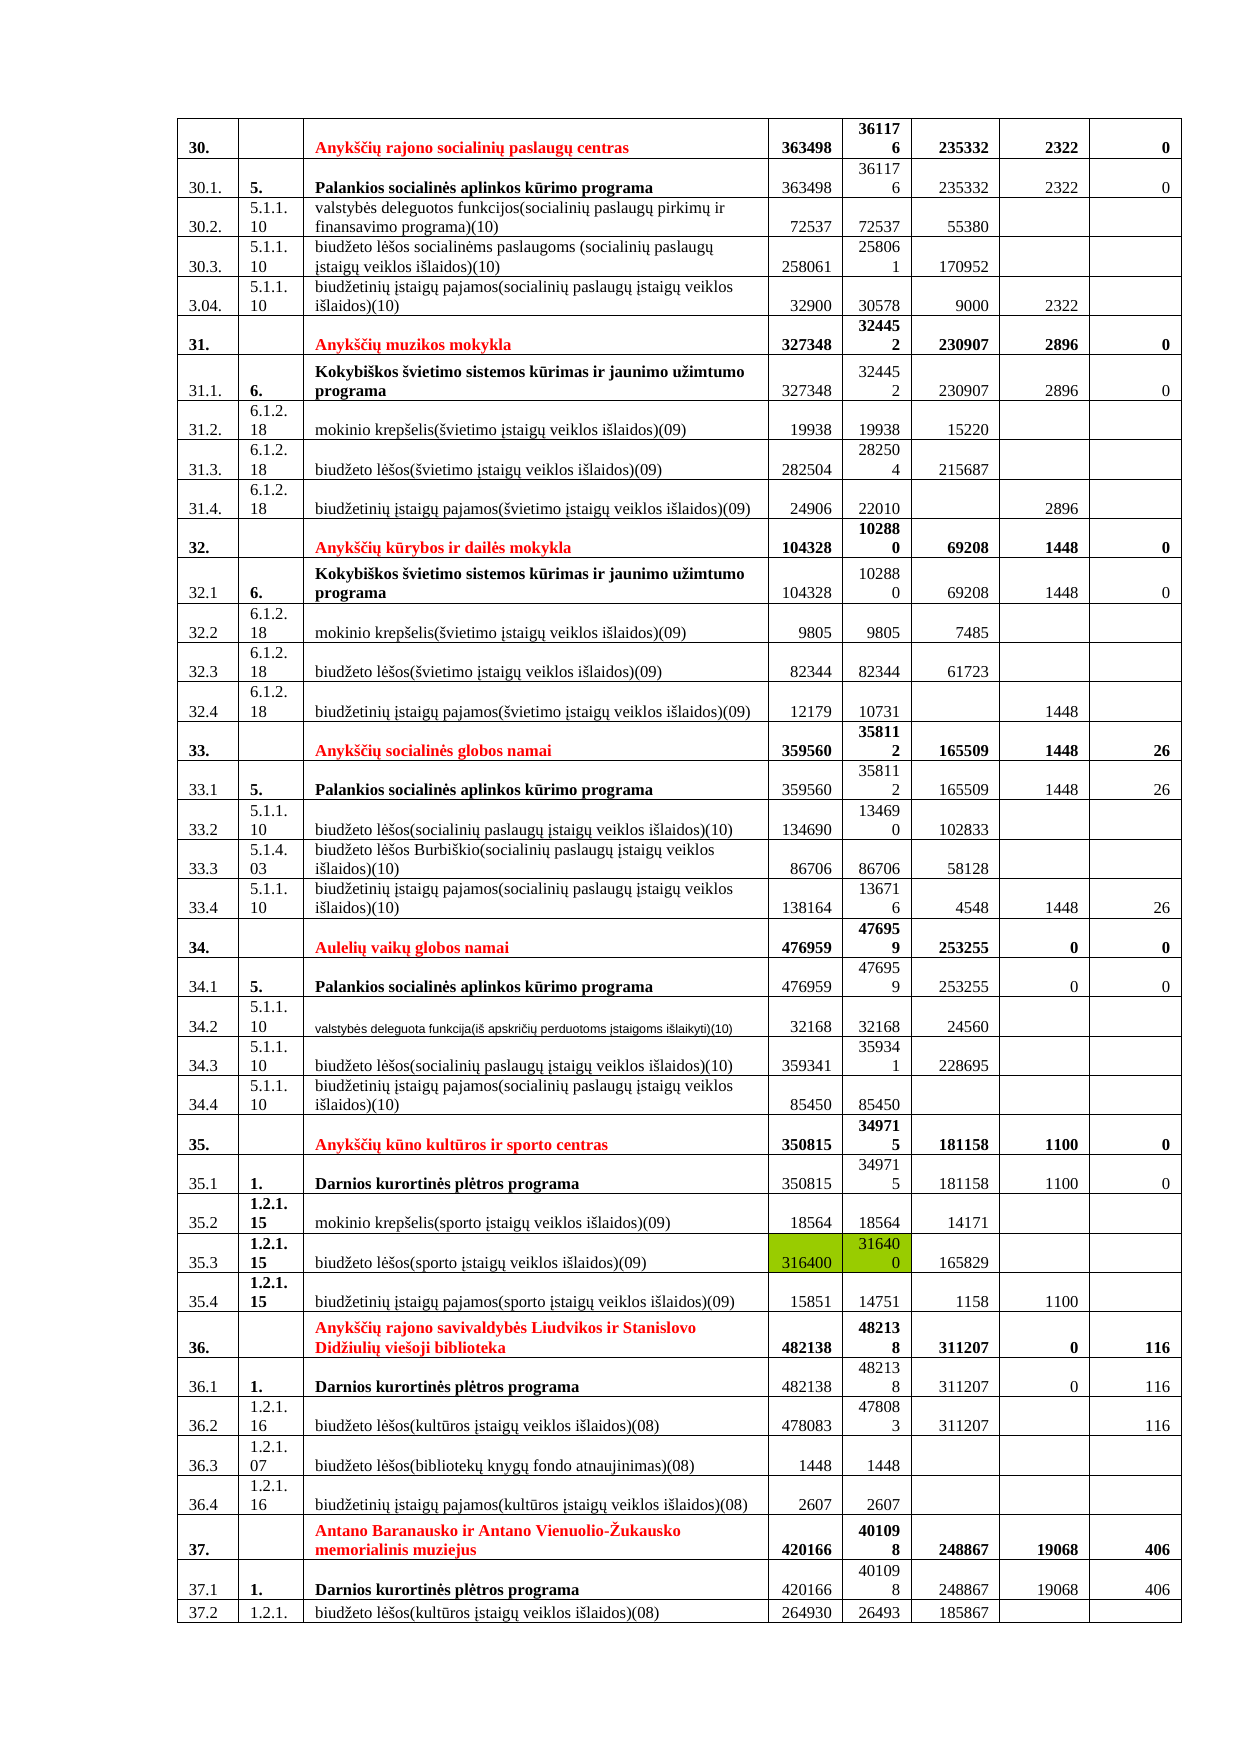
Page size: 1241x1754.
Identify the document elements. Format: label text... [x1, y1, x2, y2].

table_cell 0 [1000, 919, 1089, 957]
table_cell 6. [239, 558, 303, 602]
table_cell 1100 [1000, 1155, 1089, 1193]
table_cell 24906 [769, 480, 842, 518]
table_cell 482138 [843, 1358, 911, 1396]
table_cell 361176 [843, 119, 911, 157]
table_cell 86706 [843, 840, 911, 878]
table_cell 32900 [769, 277, 842, 315]
table_cell 359560 [769, 722, 842, 760]
table_cell [1000, 1476, 1089, 1514]
table_cell 36. [178, 1312, 238, 1357]
table_cell 0 [1090, 316, 1181, 354]
table_cell [1090, 401, 1181, 439]
table_cell [1090, 682, 1181, 721]
table_cell [1000, 237, 1089, 276]
table_cell [1090, 1234, 1181, 1272]
table_cell biudžetinių įstaigų pajamos(socialinių paslaugų įstaigų veiklos išlaidos)(10) [304, 277, 768, 315]
table_cell 85450 [769, 1076, 842, 1114]
table_cell [1000, 198, 1089, 236]
table_cell 5.1.4.03 [239, 840, 303, 878]
table_cell 253255 [912, 919, 999, 957]
table_cell 165829 [912, 1234, 999, 1272]
table_cell 31.1. [178, 355, 238, 400]
table_cell 0 [1090, 558, 1181, 602]
table_cell 482138 [769, 1358, 842, 1396]
table_cell [239, 119, 303, 157]
table_cell 33. [178, 722, 238, 760]
table_cell 363498 [769, 159, 842, 197]
table_cell 476959 [843, 958, 911, 996]
table_cell 102880 [843, 519, 911, 557]
table_cell biudžetinių įstaigų pajamos(švietimo įstaigų veiklos išlaidos)(09) [304, 480, 768, 518]
table_cell 248867 [912, 1560, 999, 1599]
table_cell 33.2 [178, 800, 238, 839]
table_cell 324452 [843, 355, 911, 400]
table_cell [1090, 840, 1181, 878]
table_cell [1000, 643, 1089, 681]
table_cell [912, 682, 999, 721]
table_cell 2322 [1000, 277, 1089, 315]
table_cell 478083 [843, 1397, 911, 1435]
table_cell 476959 [843, 919, 911, 957]
table_cell 30.3. [178, 237, 238, 276]
table_cell 26493 [843, 1600, 911, 1622]
table_cell 0 [1000, 1358, 1089, 1396]
table_cell 33.4 [178, 879, 238, 917]
table_cell 0 [1090, 958, 1181, 996]
table_cell [1000, 1600, 1089, 1622]
table_cell 116 [1090, 1312, 1181, 1357]
table_cell Kokybiškos švietimo sistemos kūrimas ir jaunimo užimtumo programa [304, 355, 768, 400]
table_cell 349715 [843, 1155, 911, 1193]
table_cell 37.2 [178, 1600, 238, 1622]
table_cell 1448 [1000, 761, 1089, 799]
table_cell 32168 [769, 997, 842, 1036]
table_cell [1090, 800, 1181, 839]
table_cell 35.4 [178, 1273, 238, 1311]
table_cell [912, 1076, 999, 1114]
table_cell 358112 [843, 761, 911, 799]
table_cell 230907 [912, 316, 999, 354]
table_cell [1090, 1436, 1181, 1475]
table_cell 1448 [1000, 879, 1089, 917]
table_cell Palankios socialinės aplinkos kūrimo programa [304, 159, 768, 197]
table_cell biudžeto lėšos Burbiškio(socialinių paslaugų įstaigų veiklos išlaidos)(10) [304, 840, 768, 878]
table_cell 14171 [912, 1194, 999, 1232]
table_cell 1.2.1. [239, 1600, 303, 1622]
table_cell 26 [1090, 761, 1181, 799]
table_cell 19938 [843, 401, 911, 439]
table_cell 1448 [1000, 722, 1089, 760]
table_cell 316400 [843, 1234, 911, 1272]
table_cell 32.1 [178, 558, 238, 602]
table_cell 476959 [769, 958, 842, 996]
table_cell [1000, 1037, 1089, 1075]
table_cell 359560 [769, 761, 842, 799]
table_cell Anykščių kūno kultūros ir sporto centras [304, 1115, 768, 1154]
table_cell 32.3 [178, 643, 238, 681]
table_cell 1100 [1000, 1273, 1089, 1311]
table_cell [239, 919, 303, 957]
table_cell 15220 [912, 401, 999, 439]
table_cell 1448 [769, 1436, 842, 1475]
table_cell 85450 [843, 1076, 911, 1114]
table_cell 1100 [1000, 1115, 1089, 1154]
table_cell 420166 [769, 1515, 842, 1559]
table_cell biudžeto lėšos(švietimo įstaigų veiklos išlaidos)(09) [304, 643, 768, 681]
table_cell [1000, 1234, 1089, 1272]
table_cell [1090, 643, 1181, 681]
table_cell mokinio krepšelis(sporto įstaigų veiklos išlaidos)(09) [304, 1194, 768, 1232]
table_cell 1. [239, 1560, 303, 1599]
table_cell 6.1.2.18 [239, 480, 303, 518]
table_cell 282504 [843, 440, 911, 478]
table_cell 181158 [912, 1155, 999, 1193]
table_cell [1090, 1037, 1181, 1075]
table_cell 36.1 [178, 1358, 238, 1396]
table_cell 2896 [1000, 316, 1089, 354]
table_cell 5. [239, 958, 303, 996]
table_cell Kokybiškos švietimo sistemos kūrimas ir jaunimo užimtumo programa [304, 558, 768, 602]
table_cell 34.2 [178, 997, 238, 1036]
table_cell 36.4 [178, 1476, 238, 1514]
table_cell 34.3 [178, 1037, 238, 1075]
table_cell 1.2.1.15 [239, 1273, 303, 1311]
table_cell Anykščių rajono socialinių paslaugų centras [304, 119, 768, 157]
table_cell 6.1.2.18 [239, 440, 303, 478]
table_cell [1000, 840, 1089, 878]
table_cell [912, 1476, 999, 1514]
table_cell 9805 [843, 604, 911, 642]
table_cell 420166 [769, 1560, 842, 1599]
table_cell valstybės deleguotos funkcijos(socialinių paslaugų pirkimų ir finansavimo programa)(10) [304, 198, 768, 236]
table_cell biudžeto lėšos(švietimo įstaigų veiklos išlaidos)(09) [304, 440, 768, 478]
table_cell [1090, 198, 1181, 236]
table_cell biudžeto lėšos socialinėms paslaugoms (socialinių paslaugų įstaigų veiklos išlaidos)(10) [304, 237, 768, 276]
table_cell 1448 [1000, 558, 1089, 602]
table_cell 37. [178, 1515, 238, 1559]
table_cell 1. [239, 1155, 303, 1193]
table_cell mokinio krepšelis(švietimo įstaigų veiklos išlaidos)(09) [304, 604, 768, 642]
table_cell 104328 [769, 558, 842, 602]
table_cell 165509 [912, 722, 999, 760]
table_cell 248867 [912, 1515, 999, 1559]
table_cell 32168 [843, 997, 911, 1036]
table_cell 235332 [912, 159, 999, 197]
table_cell 86706 [769, 840, 842, 878]
table_cell [1000, 1436, 1089, 1475]
table_cell 138164 [769, 879, 842, 917]
table_cell 18564 [769, 1194, 842, 1232]
table_cell 116 [1090, 1358, 1181, 1396]
table_cell 0 [1090, 159, 1181, 197]
table_cell 482138 [769, 1312, 842, 1357]
table_cell [1000, 1397, 1089, 1435]
table_cell 36.3 [178, 1436, 238, 1475]
table_cell [1000, 1194, 1089, 1232]
table_cell 19938 [769, 401, 842, 439]
table_cell 18564 [843, 1194, 911, 1232]
table_cell 5. [239, 761, 303, 799]
table_cell 359341 [769, 1037, 842, 1075]
table_cell 327348 [769, 316, 842, 354]
table_cell 61723 [912, 643, 999, 681]
table_cell 14751 [843, 1273, 911, 1311]
table_cell 5.1.1.10 [239, 277, 303, 315]
table_cell 9805 [769, 604, 842, 642]
table_cell 30.2. [178, 198, 238, 236]
table_cell 116 [1090, 1397, 1181, 1435]
table_cell biudžeto lėšos(kultūros įstaigų veiklos išlaidos)(08) [304, 1397, 768, 1435]
table_cell 0 [1090, 519, 1181, 557]
table_cell 31.4. [178, 480, 238, 518]
table_cell [1000, 604, 1089, 642]
table_cell 358112 [843, 722, 911, 760]
table_cell [1090, 604, 1181, 642]
table_cell 69208 [912, 558, 999, 602]
table_cell [239, 519, 303, 557]
table_cell 7485 [912, 604, 999, 642]
table_cell biudžeto lėšos(socialinių paslaugų įstaigų veiklos išlaidos)(10) [304, 800, 768, 839]
table_cell 30.1. [178, 159, 238, 197]
table_cell 0 [1090, 919, 1181, 957]
table_cell 0 [1090, 1155, 1181, 1193]
table_cell 258061 [843, 237, 911, 276]
table_cell 5.1.1.10 [239, 198, 303, 236]
table_cell 1.2.1.07 [239, 1436, 303, 1475]
table_cell 134690 [769, 800, 842, 839]
table_cell biudžetinių įstaigų pajamos(sporto įstaigų veiklos išlaidos)(09) [304, 1273, 768, 1311]
table_cell 401098 [843, 1560, 911, 1599]
table_cell 1158 [912, 1273, 999, 1311]
table_cell 1.2.1.15 [239, 1234, 303, 1272]
table_cell 26 [1090, 879, 1181, 917]
table_cell [1090, 237, 1181, 276]
table_cell Anykščių kūrybos ir dailės mokykla [304, 519, 768, 557]
table_cell 32.4 [178, 682, 238, 721]
table_cell 102880 [843, 558, 911, 602]
table_cell [912, 480, 999, 518]
table_cell 0 [1090, 1115, 1181, 1154]
table_cell 1.2.1.16 [239, 1397, 303, 1435]
table_cell [1090, 277, 1181, 315]
table_cell 476959 [769, 919, 842, 957]
table_cell Antano Baranausko ir Antano Vienuolio-Žukausko memorialinis muziejus [304, 1515, 768, 1559]
table_cell 35.3 [178, 1234, 238, 1272]
table_cell valstybės deleguota funkcija(iš apskričių perduotoms įstaigoms išlaikyti)(10) [304, 997, 768, 1036]
table_cell [1000, 1076, 1089, 1114]
table_cell 136716 [843, 879, 911, 917]
table_cell 1.2.1.15 [239, 1194, 303, 1232]
table_cell 4548 [912, 879, 999, 917]
table_cell 1448 [1000, 519, 1089, 557]
table_cell biudžeto lėšos(socialinių paslaugų įstaigų veiklos išlaidos)(10) [304, 1037, 768, 1075]
table_cell 316400 [769, 1234, 842, 1272]
table_cell mokinio krepšelis(švietimo įstaigų veiklos išlaidos)(09) [304, 401, 768, 439]
table_cell 32.2 [178, 604, 238, 642]
table_cell 359341 [843, 1037, 911, 1075]
table_cell 0 [1000, 958, 1089, 996]
table_cell 5.1.1.10 [239, 800, 303, 839]
table_cell Darnios kurortinės plėtros programa [304, 1155, 768, 1193]
table_cell 311207 [912, 1312, 999, 1357]
table_cell 170952 [912, 237, 999, 276]
table_cell 72537 [843, 198, 911, 236]
table_cell [1000, 997, 1089, 1036]
table_cell 34.4 [178, 1076, 238, 1114]
table_cell 82344 [769, 643, 842, 681]
table_cell 311207 [912, 1358, 999, 1396]
table_cell biudžetinių įstaigų pajamos(kultūros įstaigų veiklos išlaidos)(08) [304, 1476, 768, 1514]
table_cell [1090, 1476, 1181, 1514]
table_cell 1.2.1.16 [239, 1476, 303, 1514]
table_cell 9000 [912, 277, 999, 315]
table_cell 35.2 [178, 1194, 238, 1232]
table_cell biudžetinių įstaigų pajamos(socialinių paslaugų įstaigų veiklos išlaidos)(10) [304, 1076, 768, 1114]
table_cell biudžetinių įstaigų pajamos(socialinių paslaugų įstaigų veiklos išlaidos)(10) [304, 879, 768, 917]
table_cell 5. [239, 159, 303, 197]
table_cell Anykščių muzikos mokykla [304, 316, 768, 354]
table_cell 82344 [843, 643, 911, 681]
table_cell 181158 [912, 1115, 999, 1154]
table_cell 31.2. [178, 401, 238, 439]
table_cell 19068 [1000, 1515, 1089, 1559]
table_cell Palankios socialinės aplinkos kūrimo programa [304, 761, 768, 799]
table_cell [1090, 1076, 1181, 1114]
table_cell 35. [178, 1115, 238, 1154]
table_cell 311207 [912, 1397, 999, 1435]
table_cell 5.1.1.10 [239, 879, 303, 917]
table_cell 1. [239, 1358, 303, 1396]
table_cell 2322 [1000, 159, 1089, 197]
table_cell 2607 [843, 1476, 911, 1514]
table_cell Palankios socialinės aplinkos kūrimo programa [304, 958, 768, 996]
table_cell 406 [1090, 1560, 1181, 1599]
table_cell 228695 [912, 1037, 999, 1075]
table_cell 2607 [769, 1476, 842, 1514]
table_cell Anykščių rajono savivaldybės Liudvikos ir Stanislovo Didžiulių viešoji biblioteka [304, 1312, 768, 1357]
table_cell 1448 [843, 1436, 911, 1475]
table_cell 33.1 [178, 761, 238, 799]
table_cell Darnios kurortinės plėtros programa [304, 1358, 768, 1396]
table_cell 324452 [843, 316, 911, 354]
table_cell biudžeto lėšos(sporto įstaigų veiklos išlaidos)(09) [304, 1234, 768, 1272]
table_cell 58128 [912, 840, 999, 878]
table_cell 5.1.1.10 [239, 997, 303, 1036]
table_cell [1000, 800, 1089, 839]
table_cell 24560 [912, 997, 999, 1036]
table_cell 253255 [912, 958, 999, 996]
table_cell 6.1.2.18 [239, 643, 303, 681]
table_cell 350815 [769, 1155, 842, 1193]
table_cell 31.3. [178, 440, 238, 478]
table_cell 30578 [843, 277, 911, 315]
table_cell 0 [1090, 119, 1181, 157]
table_cell 2322 [1000, 119, 1089, 157]
table_cell 215687 [912, 440, 999, 478]
table_cell 327348 [769, 355, 842, 400]
table_cell 1448 [1000, 682, 1089, 721]
table_cell 134690 [843, 800, 911, 839]
table_cell 35.1 [178, 1155, 238, 1193]
table_cell 34. [178, 919, 238, 957]
table_cell 0 [1090, 355, 1181, 400]
table_cell 69208 [912, 519, 999, 557]
table_cell [912, 1436, 999, 1475]
table_cell 102833 [912, 800, 999, 839]
table_cell [239, 722, 303, 760]
table_cell 282504 [769, 440, 842, 478]
table_cell 6. [239, 355, 303, 400]
table_cell 6.1.2.18 [239, 682, 303, 721]
table_cell [1090, 440, 1181, 478]
table_cell [1090, 1273, 1181, 1311]
table_cell 22010 [843, 480, 911, 518]
table_cell Darnios kurortinės plėtros programa [304, 1560, 768, 1599]
table_cell 19068 [1000, 1560, 1089, 1599]
table_cell 72537 [769, 198, 842, 236]
table_cell 34.1 [178, 958, 238, 996]
table_cell 5.1.1.10 [239, 1076, 303, 1114]
table_cell 26 [1090, 722, 1181, 760]
table_cell [239, 1515, 303, 1559]
table_cell [239, 1312, 303, 1357]
table_cell 10731 [843, 682, 911, 721]
table_cell 6.1.2.18 [239, 604, 303, 642]
table_cell 6.1.2.18 [239, 401, 303, 439]
table_cell 2896 [1000, 355, 1089, 400]
table_cell [1090, 997, 1181, 1036]
table_cell 3.04. [178, 277, 238, 315]
table_cell 33.3 [178, 840, 238, 878]
table_cell 361176 [843, 159, 911, 197]
table_cell 5.1.1.10 [239, 1037, 303, 1075]
table_cell 406 [1090, 1515, 1181, 1559]
table_cell [1000, 401, 1089, 439]
table_cell 350815 [769, 1115, 842, 1154]
table_cell [1000, 440, 1089, 478]
table_cell 0 [1000, 1312, 1089, 1357]
table_cell 5.1.1.10 [239, 237, 303, 276]
table_cell 401098 [843, 1515, 911, 1559]
table_cell 165509 [912, 761, 999, 799]
table_cell 482138 [843, 1312, 911, 1357]
table_cell biudžetinių įstaigų pajamos(švietimo įstaigų veiklos išlaidos)(09) [304, 682, 768, 721]
table_cell [1090, 480, 1181, 518]
table_cell [239, 316, 303, 354]
table_cell 30. [178, 119, 238, 157]
table_cell 104328 [769, 519, 842, 557]
table_cell Anykščių socialinės globos namai [304, 722, 768, 760]
table_cell 31. [178, 316, 238, 354]
table_cell Aulelių vaikų globos namai [304, 919, 768, 957]
table_cell 363498 [769, 119, 842, 157]
table_cell 349715 [843, 1115, 911, 1154]
table_cell 2896 [1000, 480, 1089, 518]
table_cell 264930 [769, 1600, 842, 1622]
table_cell 230907 [912, 355, 999, 400]
table_cell 235332 [912, 119, 999, 157]
table_cell biudžeto lėšos(bibliotekų knygų fondo atnaujinimas)(08) [304, 1436, 768, 1475]
table_cell 32. [178, 519, 238, 557]
table_cell [239, 1115, 303, 1154]
table_cell 36.2 [178, 1397, 238, 1435]
table_cell 478083 [769, 1397, 842, 1435]
table_cell biudžeto lėšos(kultūros įstaigų veiklos išlaidos)(08) [304, 1600, 768, 1622]
table_cell [1090, 1600, 1181, 1622]
table_cell [1090, 1194, 1181, 1232]
table_cell 55380 [912, 198, 999, 236]
table_cell 185867 [912, 1600, 999, 1622]
table_cell 15851 [769, 1273, 842, 1311]
table_cell 258061 [769, 237, 842, 276]
table_cell 12179 [769, 682, 842, 721]
table_cell 37.1 [178, 1560, 238, 1599]
